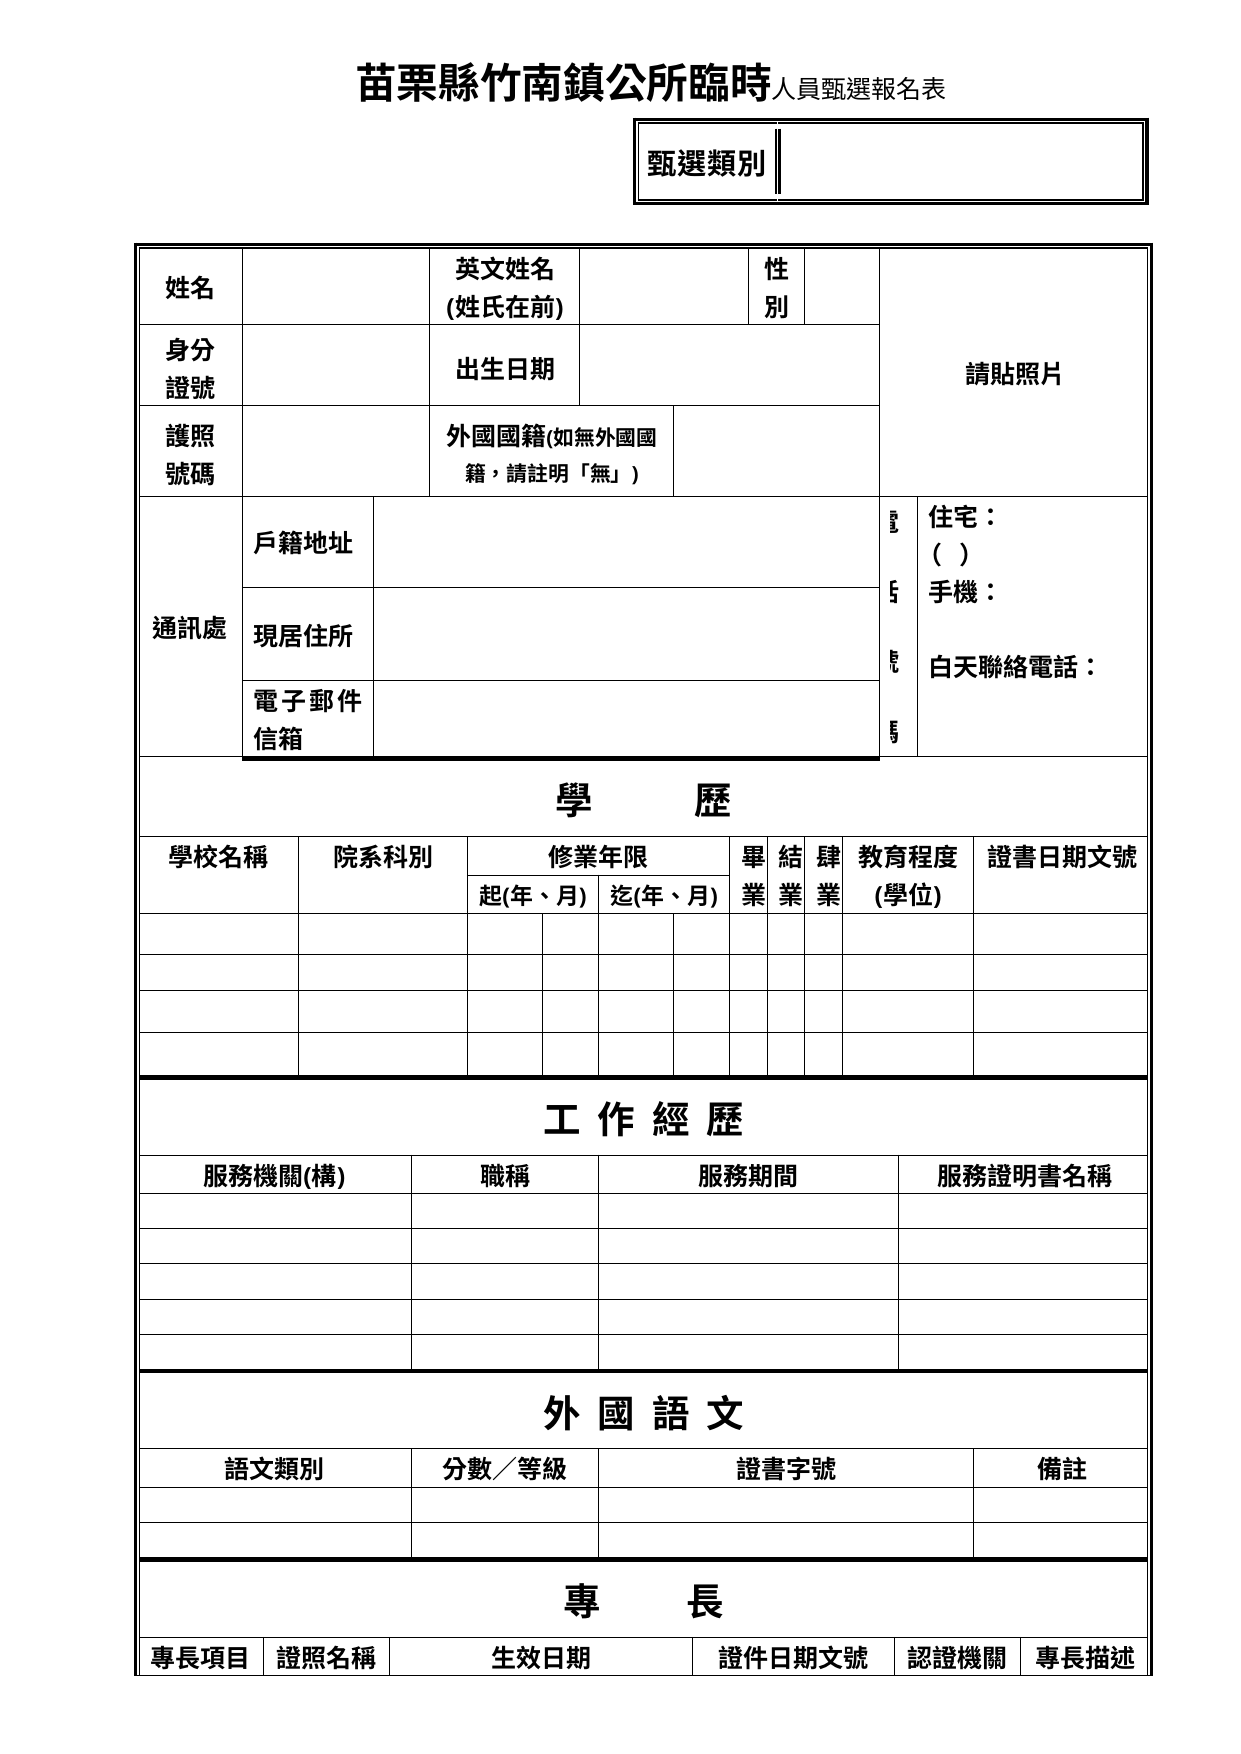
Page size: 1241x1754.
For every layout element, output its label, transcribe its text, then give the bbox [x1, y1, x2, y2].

table_cell [468, 955, 542, 989]
table_cell 出生日期 [430, 325, 579, 405]
table_cell [599, 1488, 973, 1522]
table_cell [805, 991, 842, 1032]
table_cell 專 長 [140, 1562, 1147, 1637]
table_cell [412, 1194, 598, 1228]
table_header [243, 249, 429, 324]
table_cell 教育程度(學位) [843, 837, 973, 913]
table_cell [674, 1033, 729, 1075]
table_cell [974, 991, 1147, 1032]
table_cell [599, 914, 673, 954]
table_cell 備註 [974, 1449, 1147, 1487]
table_cell [412, 1300, 598, 1333]
table_cell [730, 991, 767, 1032]
table_header [580, 249, 748, 324]
table_cell 外國國籍(如無外國國籍，請註明「無」) [430, 406, 673, 496]
table_header 姓名 [140, 249, 242, 324]
table_cell 證書字號 [599, 1449, 973, 1487]
table_cell [299, 914, 467, 954]
table_cell [768, 991, 804, 1032]
table_cell [974, 1488, 1147, 1522]
table_cell [599, 1335, 898, 1369]
table_cell [299, 955, 467, 989]
table_cell [374, 497, 879, 587]
table_cell [843, 1033, 973, 1075]
table_header 請貼照片 [880, 249, 1147, 496]
table_cell 修業年限 [468, 837, 729, 874]
table_cell 學校名稱 [140, 837, 298, 913]
table_cell 工 作 經 歷 [140, 1080, 1147, 1154]
table_cell [768, 955, 804, 989]
table_cell [468, 914, 542, 954]
table_cell [674, 914, 729, 954]
table_cell [768, 1033, 804, 1075]
table_cell [730, 1033, 767, 1075]
table_cell [974, 914, 1147, 954]
text 苗栗縣竹南鎮公所臨時人員甄選報名表 [150, 43, 1152, 118]
table_cell 專長項目 [140, 1638, 263, 1675]
table_cell [412, 1229, 598, 1263]
table_cell 住宅： （ ） 手機： 白天聯絡電話： [918, 497, 1147, 756]
table_cell [674, 955, 729, 989]
table_cell [140, 991, 298, 1032]
table_cell [599, 955, 673, 989]
table_cell [974, 1033, 1147, 1075]
table_cell 迄(年、月) [599, 876, 729, 913]
table_header 性別 [749, 249, 804, 324]
table_cell 職稱 [412, 1156, 598, 1193]
table_cell 院系科別 [299, 837, 467, 913]
table_cell 結 業 [768, 837, 804, 913]
table_header [805, 249, 879, 324]
table_cell [599, 1523, 973, 1557]
table_cell 通訊處 [140, 497, 242, 756]
table_cell [412, 1488, 598, 1522]
table_cell [299, 991, 467, 1032]
table_cell [243, 325, 429, 405]
table_cell 專長描述 [1021, 1638, 1147, 1675]
table_cell [805, 1033, 842, 1075]
table_cell [140, 914, 298, 954]
table_cell 電子郵件信箱 [243, 681, 373, 756]
table_cell [374, 681, 879, 756]
table_cell 服務證明書名稱 [899, 1156, 1147, 1193]
table_cell [899, 1300, 1147, 1333]
table_cell [843, 991, 973, 1032]
table_cell [140, 1300, 411, 1333]
table_cell [580, 325, 879, 405]
table_cell [412, 1335, 598, 1369]
table_cell [140, 1033, 298, 1075]
table_cell [299, 1033, 467, 1075]
table_cell [843, 914, 973, 954]
table_cell [140, 1523, 411, 1557]
table_cell 電話號碼 [880, 497, 917, 756]
table_cell 外 國 語 文 [140, 1373, 1147, 1448]
table_cell 現居住所 [243, 588, 373, 680]
table_cell [730, 914, 767, 954]
table_cell 身分 證號 [140, 325, 242, 405]
table_cell [768, 914, 804, 954]
table_cell [599, 1300, 898, 1333]
table_cell 認證機關 [895, 1638, 1020, 1675]
table_cell 語文類別 [140, 1449, 411, 1487]
table_cell [599, 991, 673, 1032]
table_cell [243, 406, 429, 496]
table_cell [543, 914, 598, 954]
table_cell [599, 1033, 673, 1075]
table_cell [899, 1194, 1147, 1228]
table_cell [805, 955, 842, 989]
table_cell [374, 588, 879, 680]
table_cell [140, 1229, 411, 1263]
table_cell [674, 991, 729, 1032]
table_cell 證照名稱 [264, 1638, 389, 1675]
table_header 英文姓名 (姓氏在前) [430, 249, 579, 324]
table_cell [974, 955, 1147, 989]
table_cell [543, 955, 598, 989]
table_cell [140, 1264, 411, 1298]
table_cell [899, 1229, 1147, 1263]
table_header 甄選類別 [636, 121, 778, 199]
table_cell [140, 1488, 411, 1522]
table_cell [805, 914, 842, 954]
table_cell [140, 955, 298, 989]
table_cell 起(年、月) [468, 876, 598, 913]
table_cell 分數／等級 [412, 1449, 598, 1487]
table_cell [412, 1523, 598, 1557]
table_cell 服務機關(構) [140, 1156, 411, 1193]
table_cell [468, 1033, 542, 1075]
table_cell 證件日期文號 [693, 1638, 894, 1675]
table_cell [899, 1335, 1147, 1369]
table_cell [543, 1033, 598, 1075]
table_cell 生效日期 [390, 1638, 692, 1675]
table_cell 護照 號碼 [140, 406, 242, 496]
table_cell [730, 955, 767, 989]
table_cell 證書日期文號 [974, 837, 1147, 913]
table_cell [412, 1264, 598, 1298]
table_cell [599, 1229, 898, 1263]
table_header [778, 124, 1142, 199]
table_cell [140, 1194, 411, 1228]
table_cell [843, 955, 973, 989]
table_cell 服務期間 [599, 1156, 898, 1193]
table_cell 肆業 [805, 837, 842, 913]
table_cell [899, 1264, 1147, 1298]
table_cell [543, 991, 598, 1032]
table_cell [674, 406, 879, 496]
table_cell [974, 1523, 1147, 1557]
table_cell [468, 991, 542, 1032]
table_cell 學 歷 [140, 757, 1147, 836]
table_cell [140, 1335, 411, 1369]
table_cell [599, 1264, 898, 1298]
table_cell [599, 1194, 898, 1228]
table_cell 戶籍地址 [243, 497, 373, 587]
table_cell 畢業 [730, 837, 767, 913]
